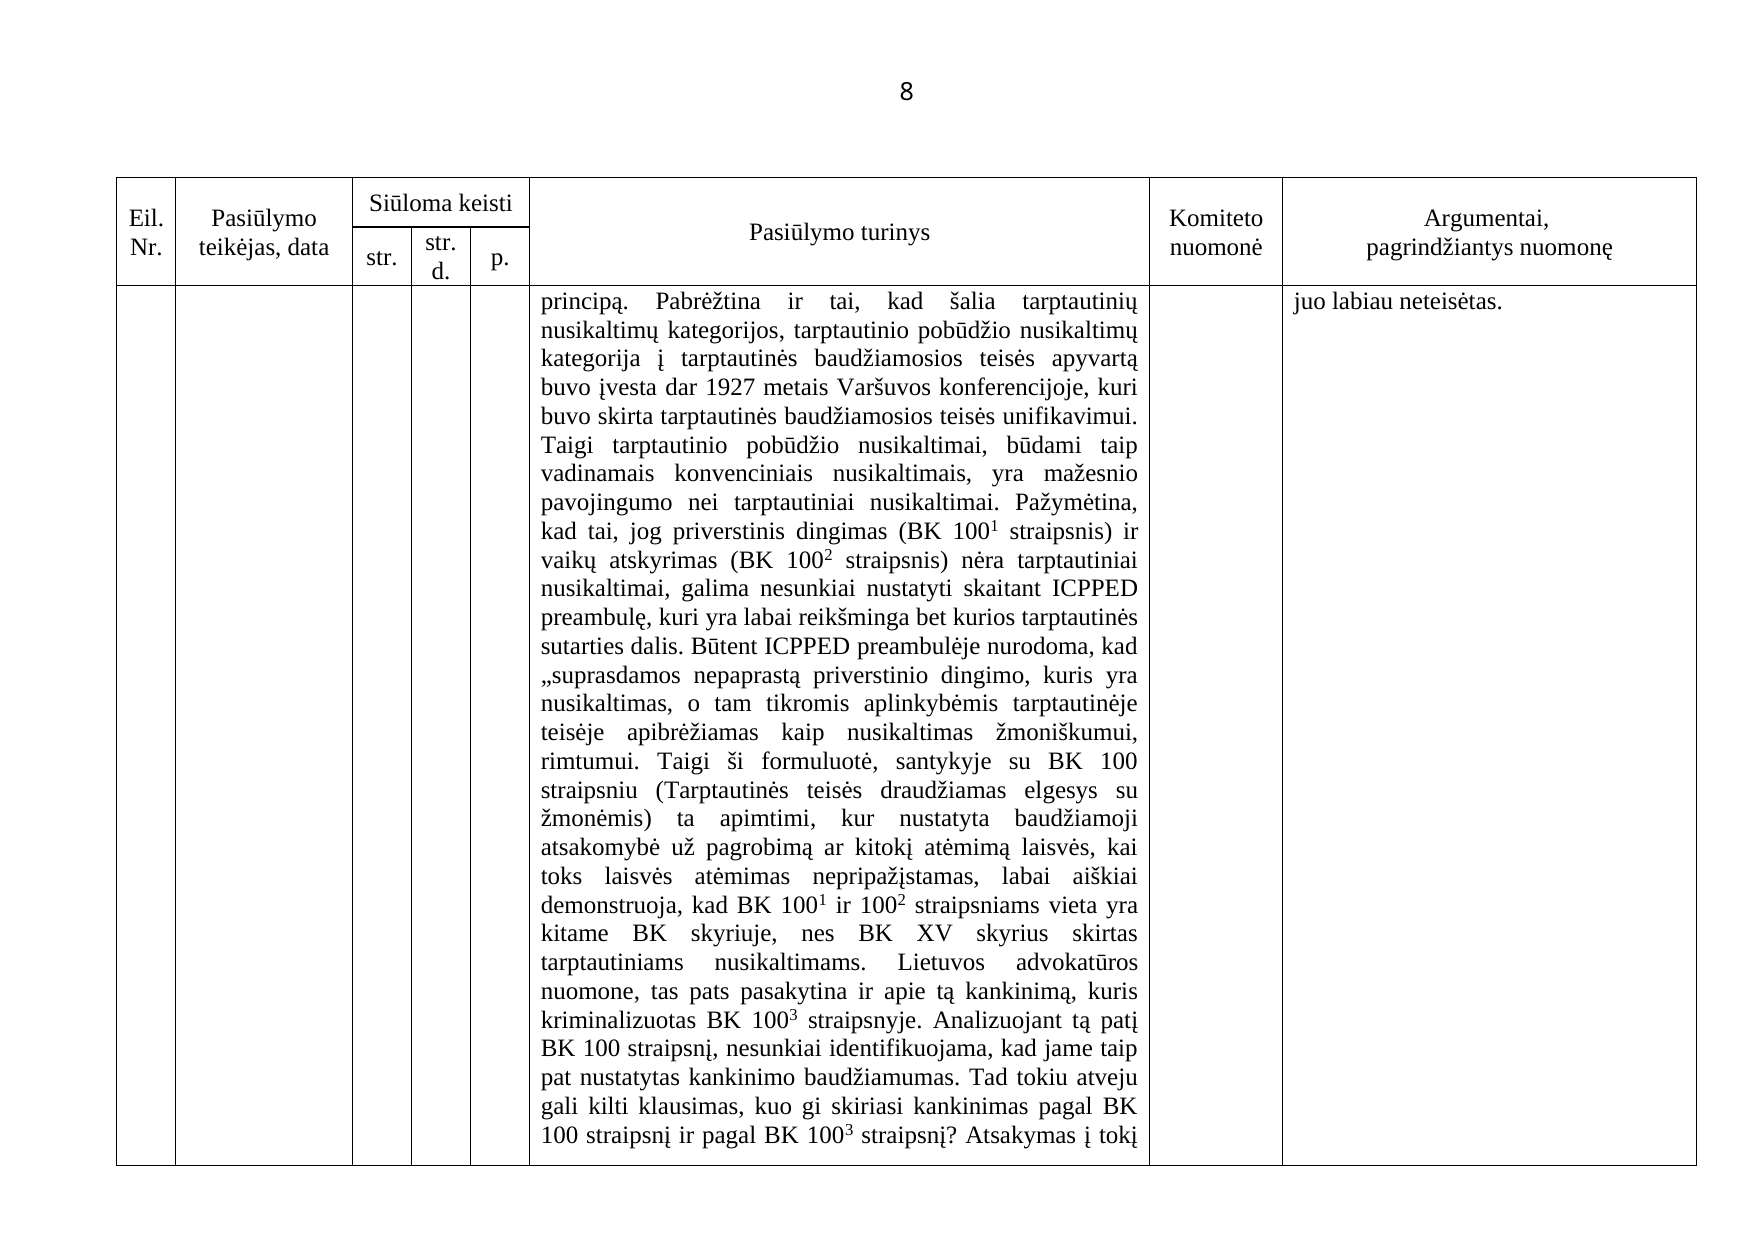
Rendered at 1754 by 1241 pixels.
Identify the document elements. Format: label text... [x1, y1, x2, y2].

table_cell principą. Pabrėžtina ir tai, kad šalia tarptautinių nusikaltimų kategorijos, tarptautinio pobūdžio nusikaltimų kategorija į tarptautinės baudžiamosios teisės apyvartą buvo įvesta dar 1927 metais Varšuvos konferencijoje, kuri buvo skirta tarptautinės baudžiamosios teisės unifikavimui. Taigi tarptautinio pobūdžio nusikaltimai, būdami taip vadinamais konvenciniais nusikaltimais, yra mažesnio pavojingumo nei tarptautiniai nusikaltimai. Pažymėtina, kad tai, jog priverstinis dingimas (BK 1001 straipsnis) ir vaikų atskyrimas (BK 1002 straipsnis) nėra tarptautiniai nusikaltimai, galima nesunkiai nustatyti skaitant ICPPED preambulę, kuri yra labai reikšminga bet kurios tarptautinės sutarties dalis. Būtent ICPPED preambulėje nurodoma, kad „suprasdamos nepaprastą priverstinio dingimo, kuris yra nusikaltimas, o tam tikromis aplinkybėmis tarptautinėje teisėje apibrėžiamas kaip nusikaltimas žmoniškumui, rimtumui. Taigi ši formuluotė, santykyje su BK 100 straipsniu (Tarptautinės teisės draudžiamas elgesys su žmonėmis) ta apimtimi, kur nustatyta baudžiamoji atsakomybė už pagrobimą ar kitokį atėmimą laisvės, kai toks laisvės atėmimas nepripažįstamas, labai aiškiai demonstruoja, kad BK 1001 ir 1002 straipsniams vieta yra kitame BK skyriuje, nes BK XV skyrius skirtas tarptautiniams nusikaltimams. Lietuvos advokatūros nuomone, tas pats pasakytina ir apie tą kankinimą, kuris kriminalizuotas BK 1003 straipsnyje. Analizuojant tą patį BK 100 straipsnį, nesunkiai identifikuojama, kad jame taip pat nustatytas kankinimo baudžiamumas. Tad tokiu atveju gali kilti klausimas, kuo gi skiriasi kankinimas pagal BK 100 straipsnį ir pagal BK 1003 straipsnį? Atsakymas į tokį [530, 286, 1149, 1165]
table_header Eil. Nr. [117, 178, 175, 285]
table_header Komiteto nuomonė [1150, 178, 1282, 285]
table_cell [1150, 286, 1282, 1165]
table_cell [471, 286, 529, 1165]
table_header Argumentai, pagrindžiantys nuomonę [1283, 178, 1696, 285]
table_header Pasiūlymo teikėjas, data [176, 178, 352, 285]
table_cell [412, 286, 470, 1165]
table_cell p. [471, 228, 529, 285]
table_cell [353, 286, 411, 1165]
table_header Siūloma keisti [353, 178, 529, 226]
table_header Pasiūlymo turinys [530, 178, 1149, 285]
table_cell [117, 286, 175, 1165]
table_cell juo labiau neteisėtas. [1283, 286, 1696, 1165]
table_cell str. d. [412, 228, 470, 285]
table_cell [176, 286, 352, 1165]
table_cell str. [353, 228, 411, 285]
